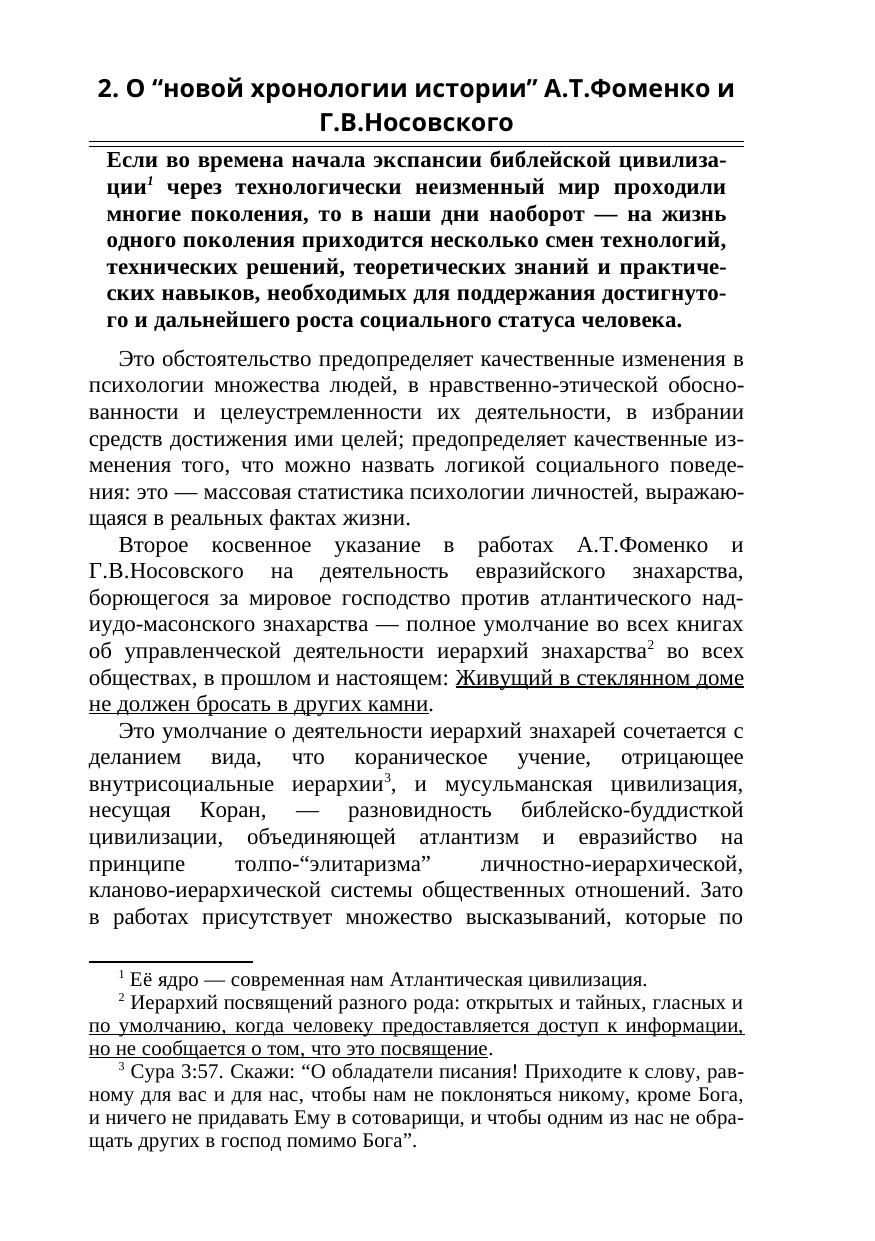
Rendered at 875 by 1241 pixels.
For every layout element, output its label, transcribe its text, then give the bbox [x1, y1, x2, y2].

text Иерархий посвящений разного рода: открытых и тайных, гласных и по умолчанию, когда человеку предоставляется доступ к информации, но не сообщается о том, что это посвящение. [89, 991, 744, 1034]
text Её ядро — современная нам Атлантическая цивилизация. [89, 968, 744, 991]
text Су­ра 3:57. Ска­жи: “О об­ла­да­те­ли пи­са­ния! При­хо­ди­те к сло­ву, рав­но­му для вас и для нас, что­бы нам не по­кло­нять­ся ни­ко­му, кро­ме Бога, и ни­че­го не при­да­вать Ему в со­то­ва­ри­щи, и что­бы од­ним из нас не об­ра­щать дру­гих в гос­под по­ми­мо Бога”. [89, 1060, 744, 1152]
text Ес­ли во вре­ме­на на­ча­ла экс­пан­сии биб­лей­ской ци­ви­ли­за­ции че­рез тех­но­ло­ги­че­ски не­из­мен­ный мир про­хо­ди­ли мно­гие по­ко­ле­ния, то в на­ши дни на­обо­рот — на жизнь од­но­го по­ко­ле­ния при­хо­дит­ся не­сколь­ко смен тех­но­ло­гий, тех­ни­че­ских ре­ше­ний, тео­ре­ти­че­ских зна­ний и прак­ти­че­ских на­вы­ков, не­об­хо­ди­мых для под­дер­жа­ния дос­тиг­ну­то­го и даль­ней­ше­го рос­та со­ци­аль­но­го ста­ту­са че­ло­ве­ка. [106, 147, 726, 332]
text Иерархий посвящений разного рода: открытых и тайных, гласных и по умолчанию, когда человеку предоставляется доступ к информации, но не сообщается о том, что это посвящение. [89, 1035, 744, 1060]
text Это умолчание о деятельности иерархий знахарей сочетается с деланием вида, что кораническое учение, отрицающее внутрисоциальные иерархии, и мусульманская цивилизация, несущая Коран, — разновидность библейско-буддисткой цивилизации, объединяющей атлантизм и евразийство на принципе толпо-“элитаризма” личностно-иерархической, кланово-иерархической системы общественных отношений. Зато в работах присутствует множество высказываний, которые по [89, 717, 744, 929]
text Это об­стоя­тель­ст­во пре­до­пре­де­ля­ет ка­че­ст­вен­ные из­ме­не­ния в пси­хо­ло­гии мно­же­ст­ва лю­дей, в нрав­ст­вен­но-эти­че­ской обос­но­ван­но­сти и це­ле­уст­рем­лен­но­сти их дея­тель­но­сти, в из­бра­нии средств дос­ти­же­ния ими це­лей; пре­до­пре­де­ля­ет ка­че­ст­вен­ные из­ме­не­ния то­го, что мож­но на­звать ло­ги­кой со­ци­аль­но­го по­ве­де­ния: это — мас­со­вая ста­ти­сти­ка пси­хо­ло­гии лич­но­стей, вы­ра­жаю­щая­ся в ре­аль­ных фак­тах жиз­ни. [89, 345, 744, 531]
text Второе косвенное указание в работах А.Т.Фоменко и Г.В.Носовского на деятельность евразийского знахарства, борющегося за мировое господство против атлантического над-иудо-масонского знахарства — полное умолчание во всех книгах об управленческой деятельности иерархий знахарства во всех обществах, в прошлом и настоящем: Живущий в стеклянном доме не должен бросать в других камни. [89, 531, 744, 717]
